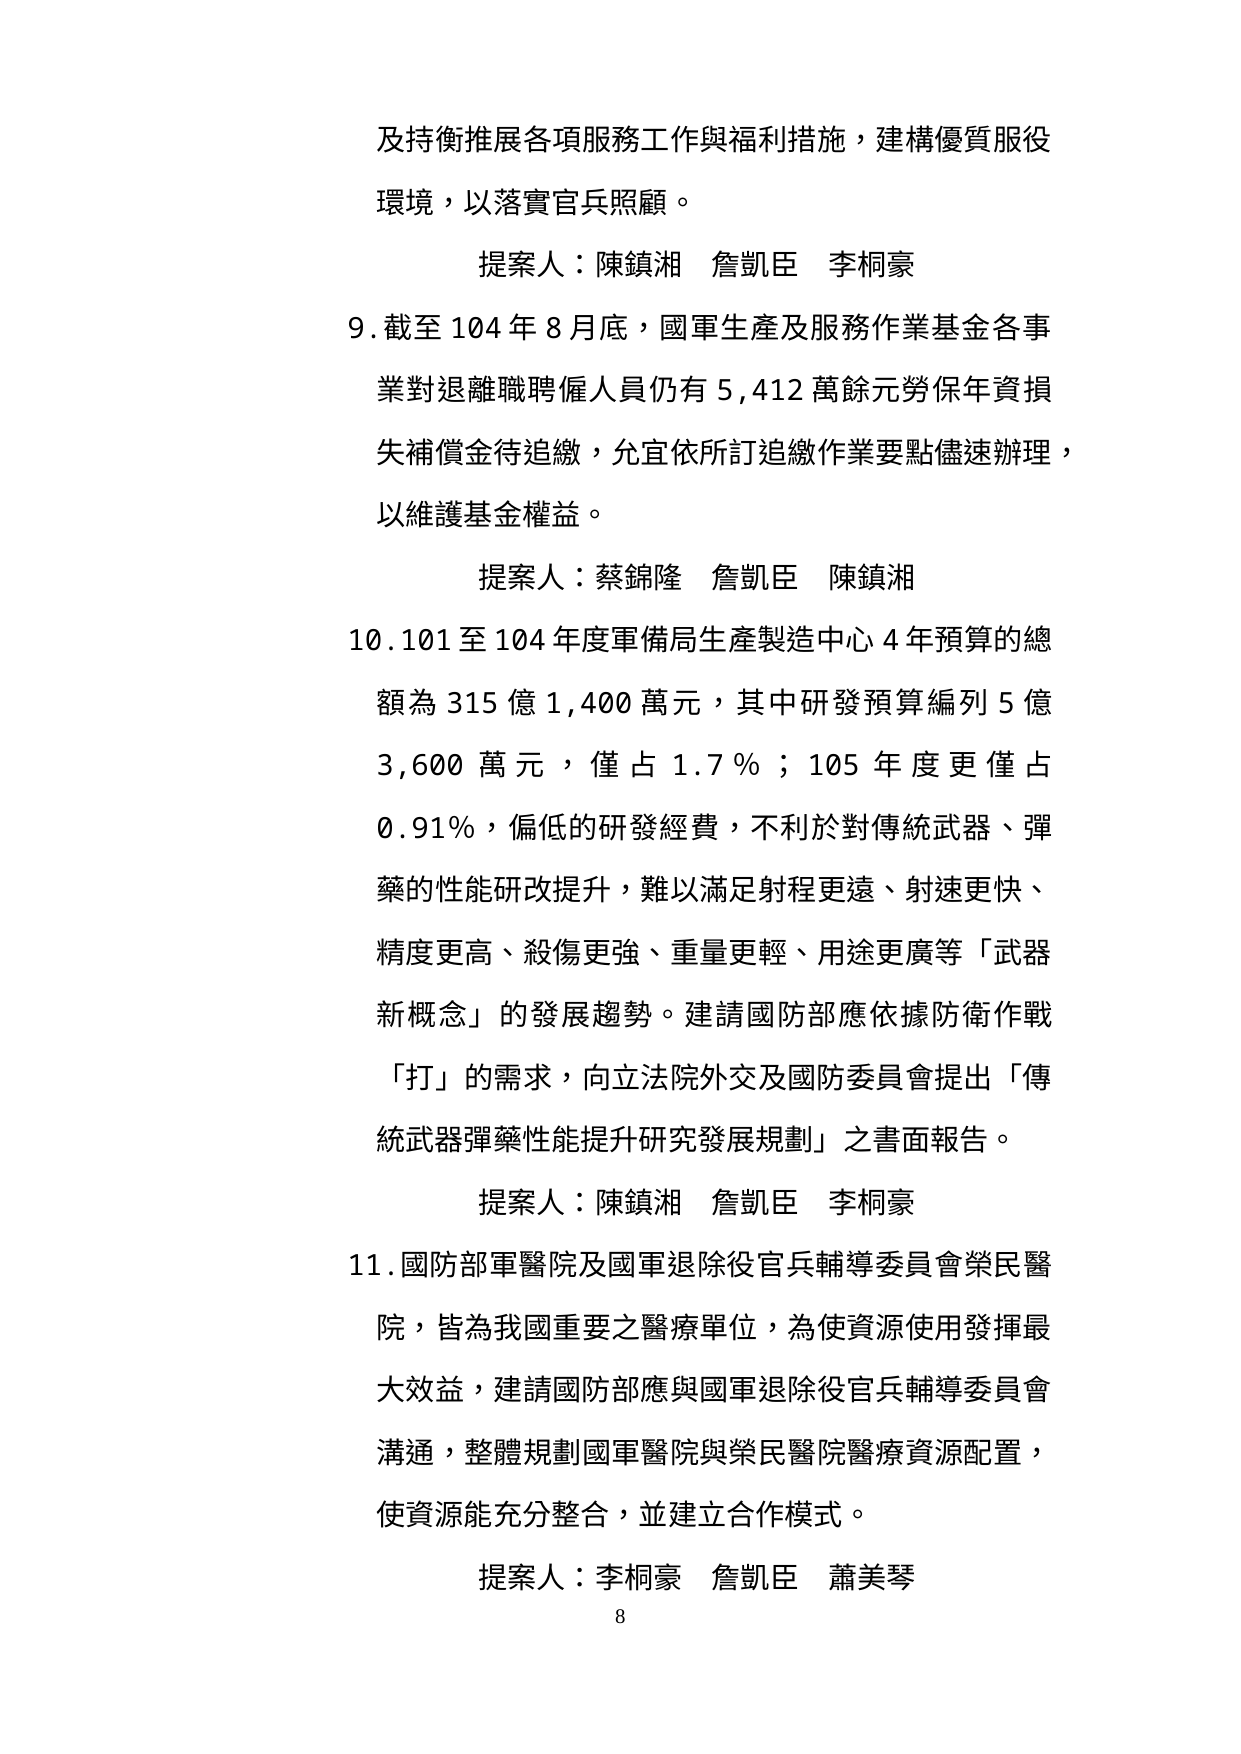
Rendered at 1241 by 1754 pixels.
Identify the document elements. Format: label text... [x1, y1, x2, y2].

text 提案人：蔡錦隆 詹凱臣 陳鎮湘 [376, 534, 1053, 596]
text 10.101至104年度軍備局生產製造中心4年預算的總額為315億1,400萬元，其中研發預算編列5億3,600萬元，僅占1.7％；105年度更僅占0.91％，偏低的研發經費，不利於對傳統武器、彈藥的性能研改提升，難以滿足射程更遠、射速更快、精度更高、殺傷更強、重量更輕、用途更廣等「武器新概念」的發展趨勢。建請國防部應依據防衛作戰「打」的需求，向立法院外交及國防委員會提出「傳統武器彈藥性能提升研究發展規劃」之書面報告。 [347, 596, 1053, 1159]
text 及持衡推展各項服務工作與福利措施，建構優質服役環境，以落實官兵照顧。 [347, 96, 1053, 221]
text 提案人：陳鎮湘 詹凱臣 李桐豪 [376, 221, 1053, 284]
text 11.國防部軍醫院及國軍退除役官兵輔導委員會榮民醫院，皆為我國重要之醫療單位，為使資源使用發揮最大效益，建請國防部應與國軍退除役官兵輔導委員會溝通，整體規劃國軍醫院與榮民醫院醫療資源配置，使資源能充分整合，並建立合作模式。 [347, 1221, 1053, 1534]
text 提案人：李桐豪 詹凱臣 蕭美琴 [376, 1534, 1053, 1596]
text 提案人：陳鎮湘 詹凱臣 李桐豪 [376, 1159, 1053, 1221]
text 9.截至104年8月底，國軍生產及服務作業基金各事業對退離職聘僱人員仍有5,412萬餘元勞保年資損失補償金待追繳，允宜依所訂追繳作業要點儘速辦理，以維護基金權益。 [347, 284, 1053, 534]
